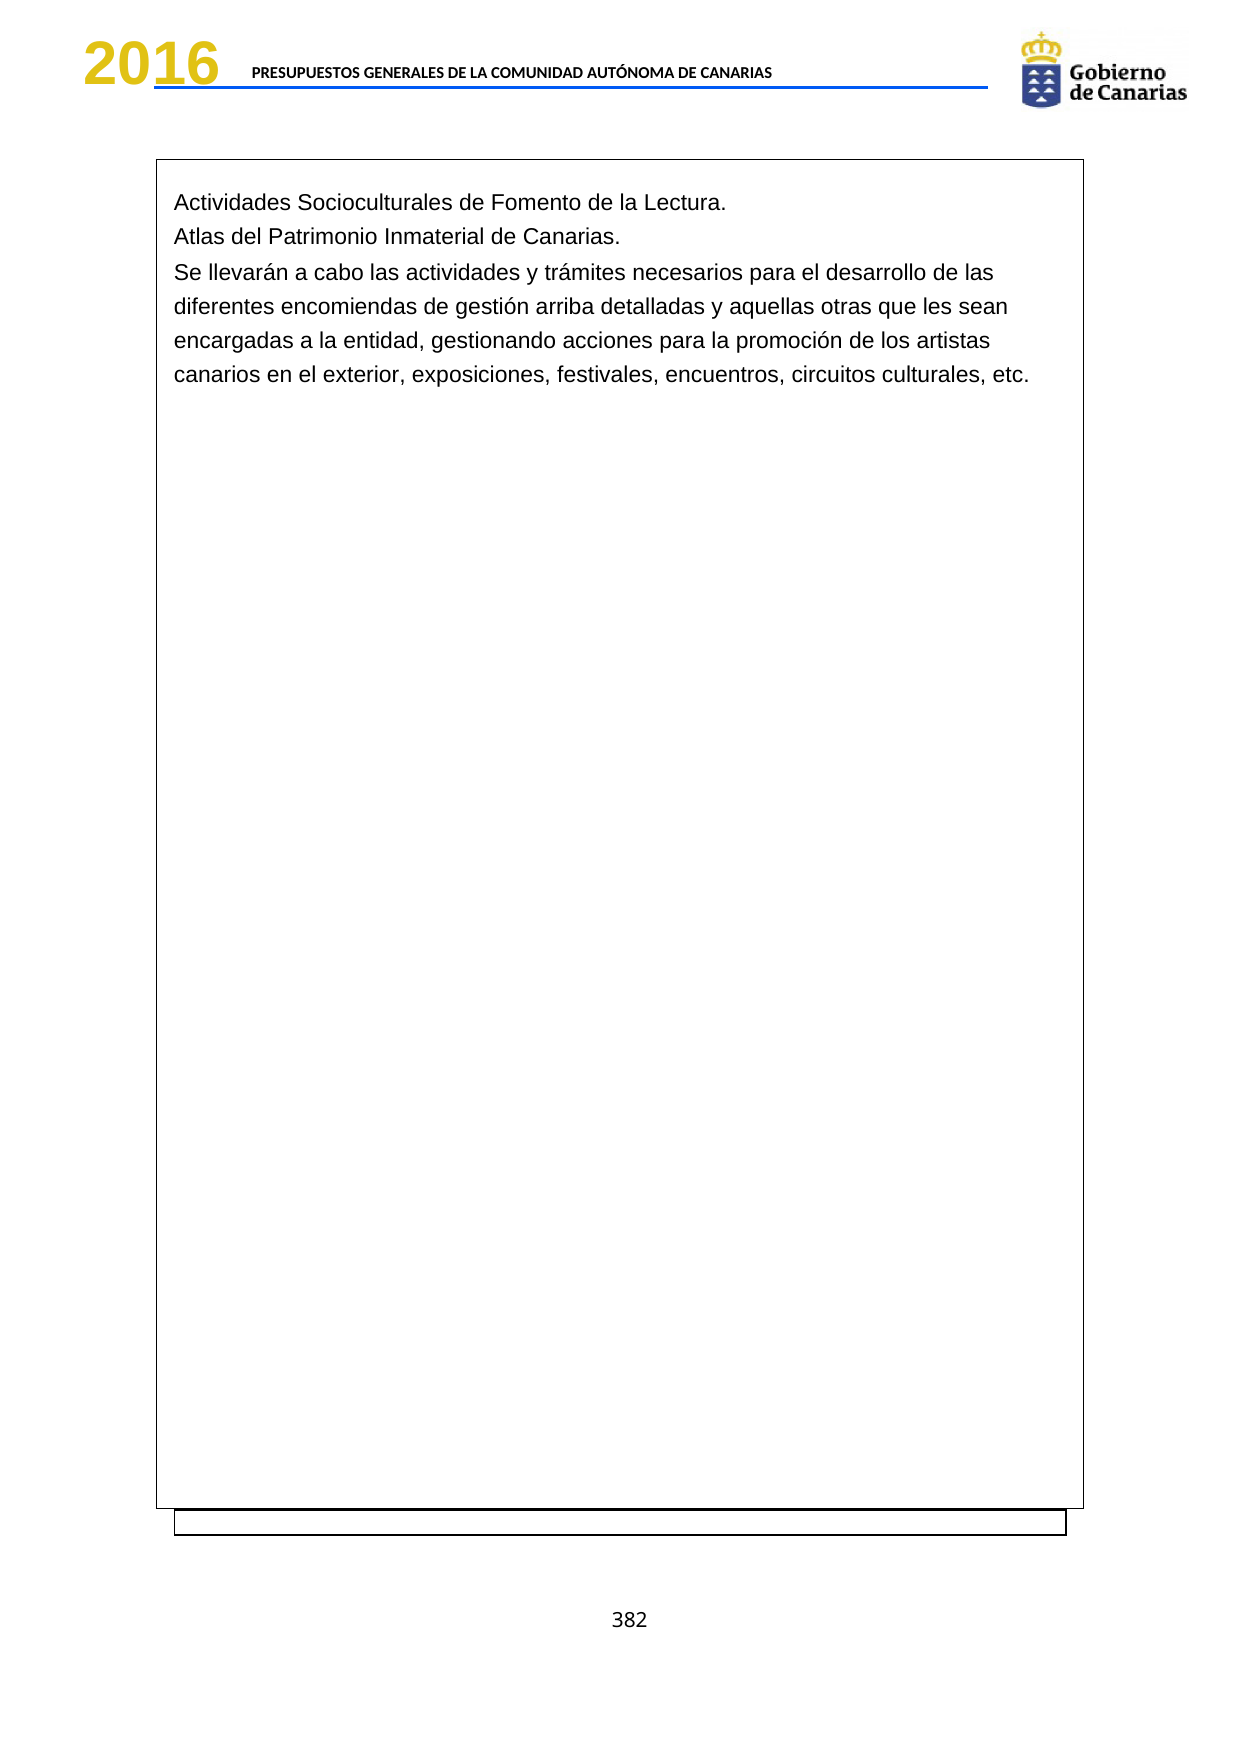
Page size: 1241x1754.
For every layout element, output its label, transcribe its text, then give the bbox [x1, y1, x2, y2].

table_header Actividades Socioculturales de Fomento de la Lectura. Atlas del Patrimonio Inmaterial de Canarias. Se llevarán a cabo las actividades y trámites necesarios para el desarrollo de las diferentes encomiendas de gestión arriba detalladas y aquellas otras que les sean encargadas a la entidad, gestionando acciones para la promoción de los artistas canarios en el exterior, exposiciones, festivales, encuentros, circuitos culturales, etc. [157, 160, 1083, 1507]
